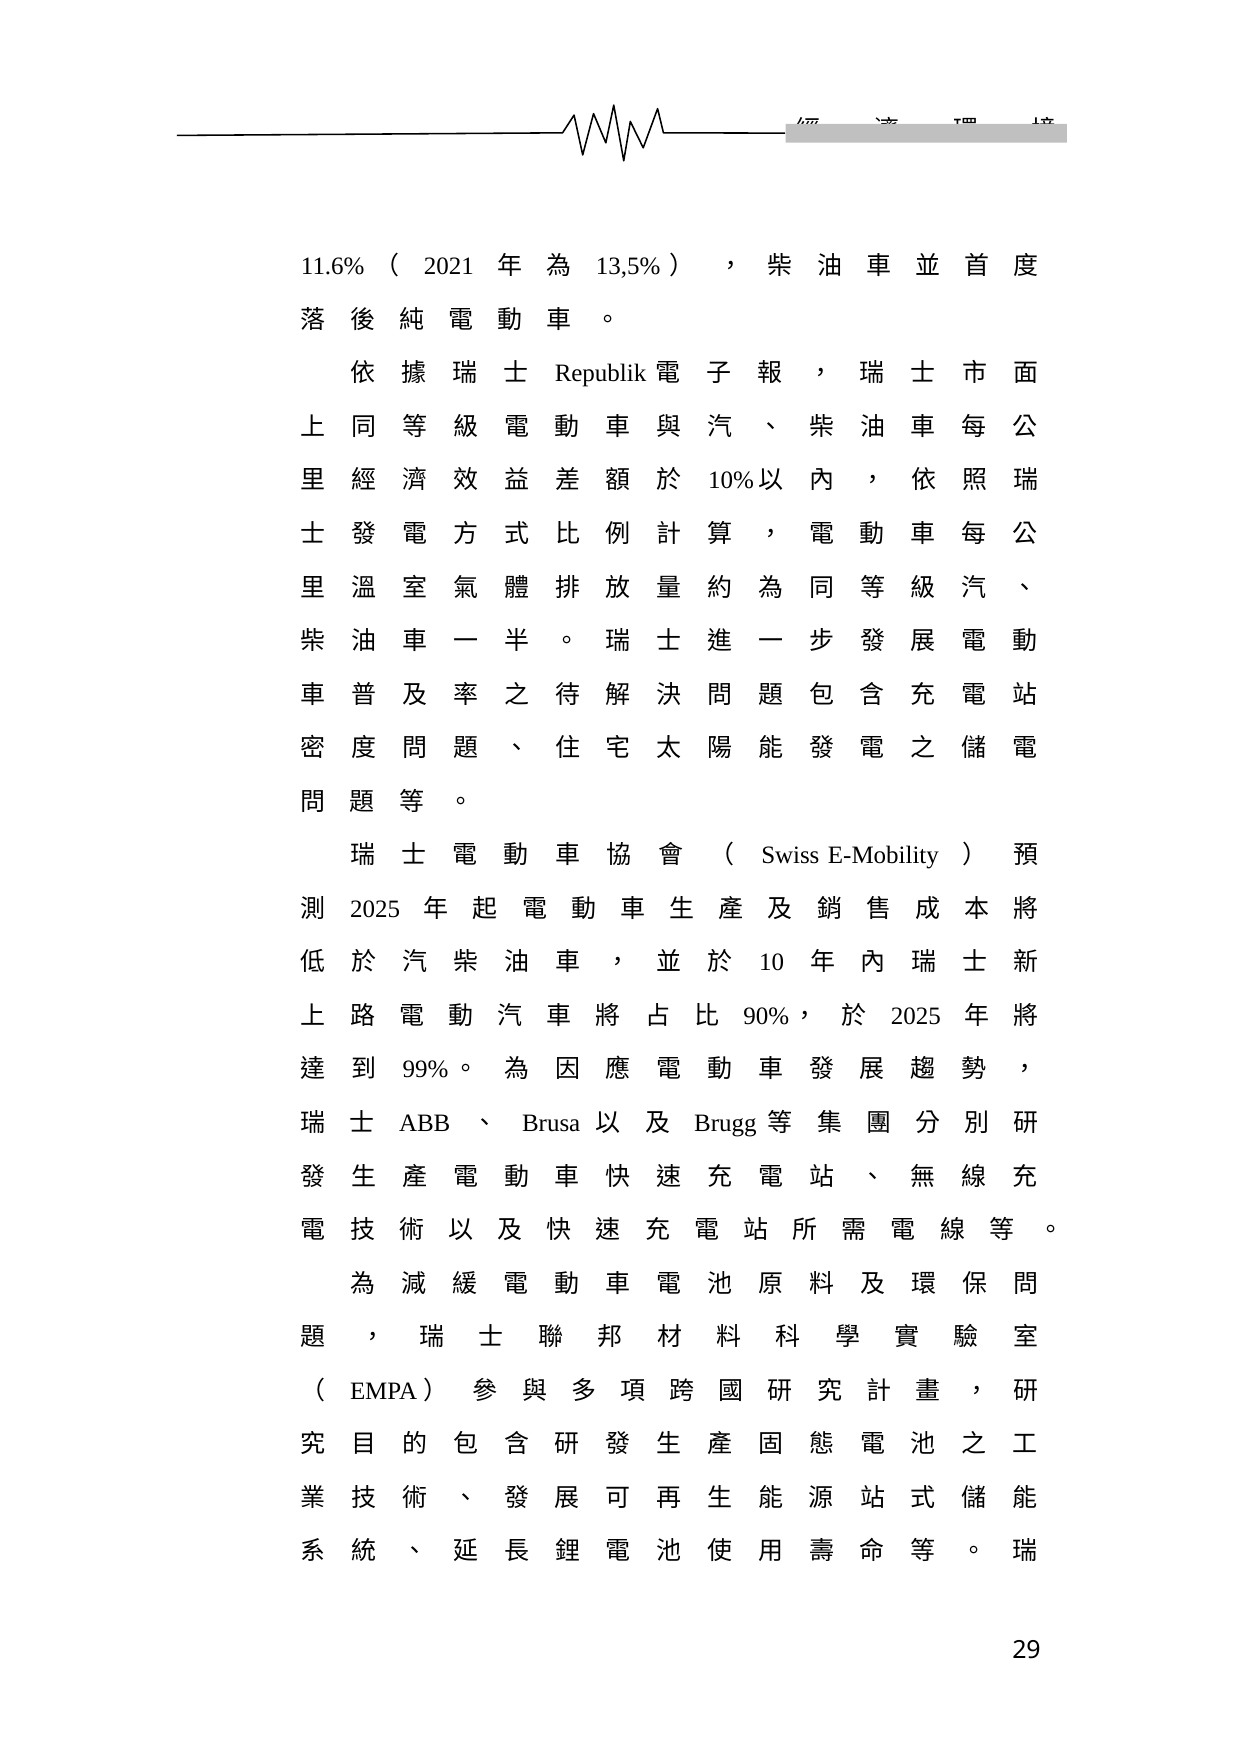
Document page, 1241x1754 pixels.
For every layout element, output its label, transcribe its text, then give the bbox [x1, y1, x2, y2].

text 依據瑞士Republik電子報，瑞士市面上同等級電動車與汽、柴油車每公里經濟效益差額於10%以內，依照瑞士發電方式比例計算，電動車每公里溫室氣體排放量約為同等級汽、柴油車一半。瑞士進一步發展電動車普及率之待解決問題包含充電站密度問題、住宅太陽能發電之儲電問題等。 [276, 344, 1063, 826]
text 為減緩電動車電池原料及環保問題，瑞士聯邦材料科學實驗室（EMPA）參與多項跨國研究計畫，研究目的包含研發生產固態電池之工業技術、發展可再生能源站式儲能系統、延長鋰電池使用壽命等。瑞士汽車進口業計畫成立Librec初創企業，預計於2024年起開始回收電動汽車電池，將可回收電動車電池中70%之鋰，其他成分預計可回收率達90%至100%。 [276, 1254, 1063, 1576]
text 瑞士電動車協會（Swiss E-Mobility）預測2025年起電動車生產及銷售成本將低於汽柴油車，並於10年內瑞士新上路電動汽車將占比90%，於2025年將達到99%。為因應電動車發展趨勢，瑞士ABB、Brusa以及Brugg等集團分別研發生產電動車快速充電站、無線充電技術以及快速充電站所需電線等。 [276, 826, 1063, 1254]
text 瑞士電動車銷售持續成長，2022年電動車占瑞士整體汽車銷售比重達17.7%，較2021年成長4,4%。可充電之油電混合車市占率微幅下降，2022年占比為7.8%（2021年為9.0%），插電式電動車占比從22.2%成長到25.4%。從2022年新掛牌車輛分析，第一名為汽油車，占比為37.6%（2021年為41.6%），第二名為一般的油電混合車，占比為25,3%（2021年為22,5%），柴油車占比11.6%（2021年為13,5%），柴油車並首度落後純電動車。 [276, 237, 1063, 344]
